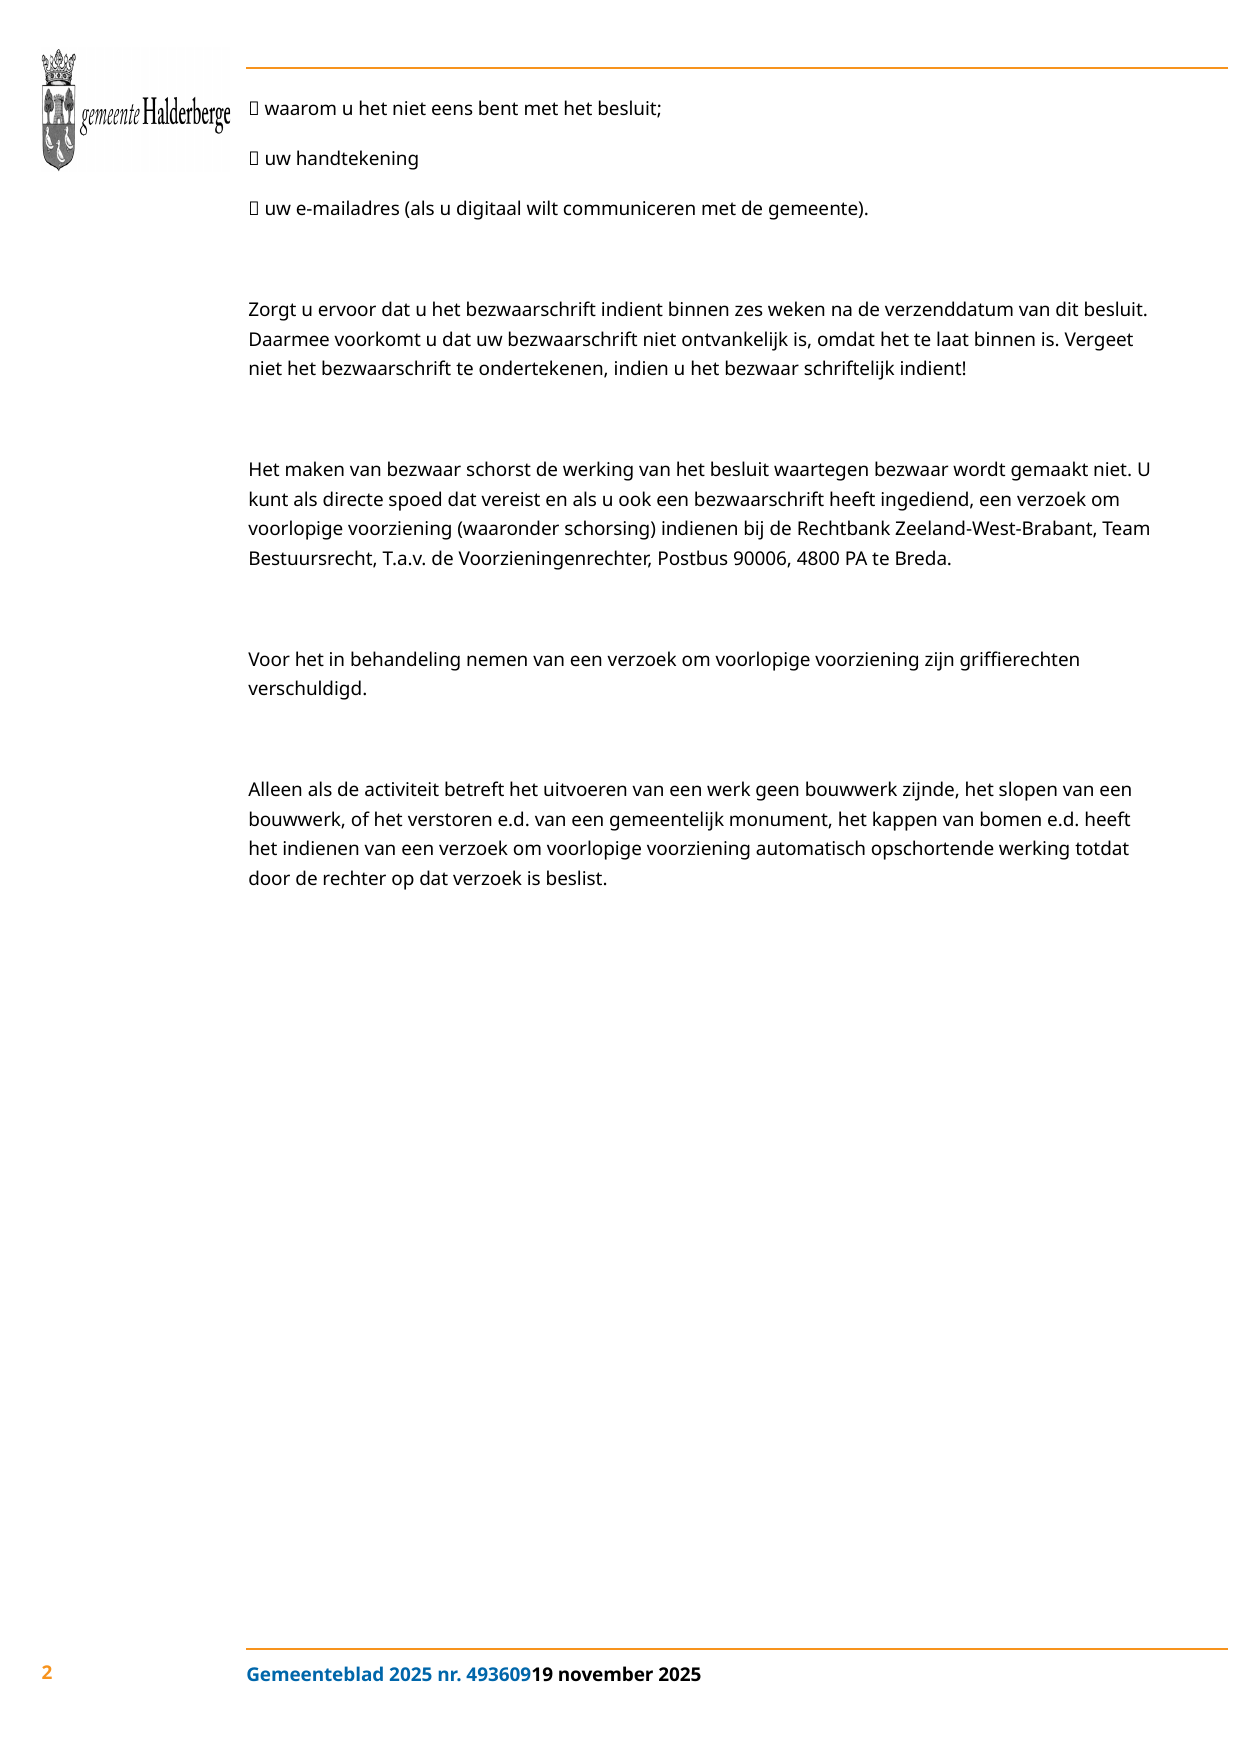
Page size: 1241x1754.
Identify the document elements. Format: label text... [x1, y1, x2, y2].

text  uw e-mailadres (als u digitaal wilt communiceren met de gemeente). [248, 196, 1152, 221]
text  waarom u het niet eens bent met het besluit; [248, 95, 1152, 121]
text  uw handtekening [248, 145, 1152, 171]
text Voor het in behandeling nemen van een verzoek om voorlopige voorziening zijn griffierechten verschuldigd. [248, 646, 1152, 701]
text Alleen als de activiteit betreft het uitvoeren van een werk geen bouwwerk zijnde, het slopen van een bouwwerk, of het verstoren e.d. van een gemeentelijk monument, het kappen van bomen e.d. heeft het indienen van een verzoek om voorlopige voorziening automatisch opschortende werking totdat door de rechter op dat verzoek is beslist. [248, 776, 1152, 891]
picture [41, 47, 231, 172]
text Zorgt u ervoor dat u het bezwaarschrift indient binnen zes weken na de verzenddatum van dit besluit. Daarmee voorkomt u dat uw bezwaarschrift niet ontvankelijk is, omdat het te laat binnen is. Vergeet niet het bezwaarschrift te ondertekenen, indien u het bezwaar schriftelijk indient! [248, 296, 1152, 381]
text Het maken van bezwaar schorst de werking van het besluit waartegen bezwaar wordt gemaakt niet. U kunt als directe spoed dat vereist en als u ook een bezwaarschrift heeft ingediend, een verzoek om voorlopige voorziening (waaronder schorsing) indienen bij de Rechtbank Zeeland-West-Brabant, Team Bestuursrecht, T.a.v. de Voorzieningenrechter, Postbus 90006, 4800 PA te Breda. [248, 456, 1152, 571]
